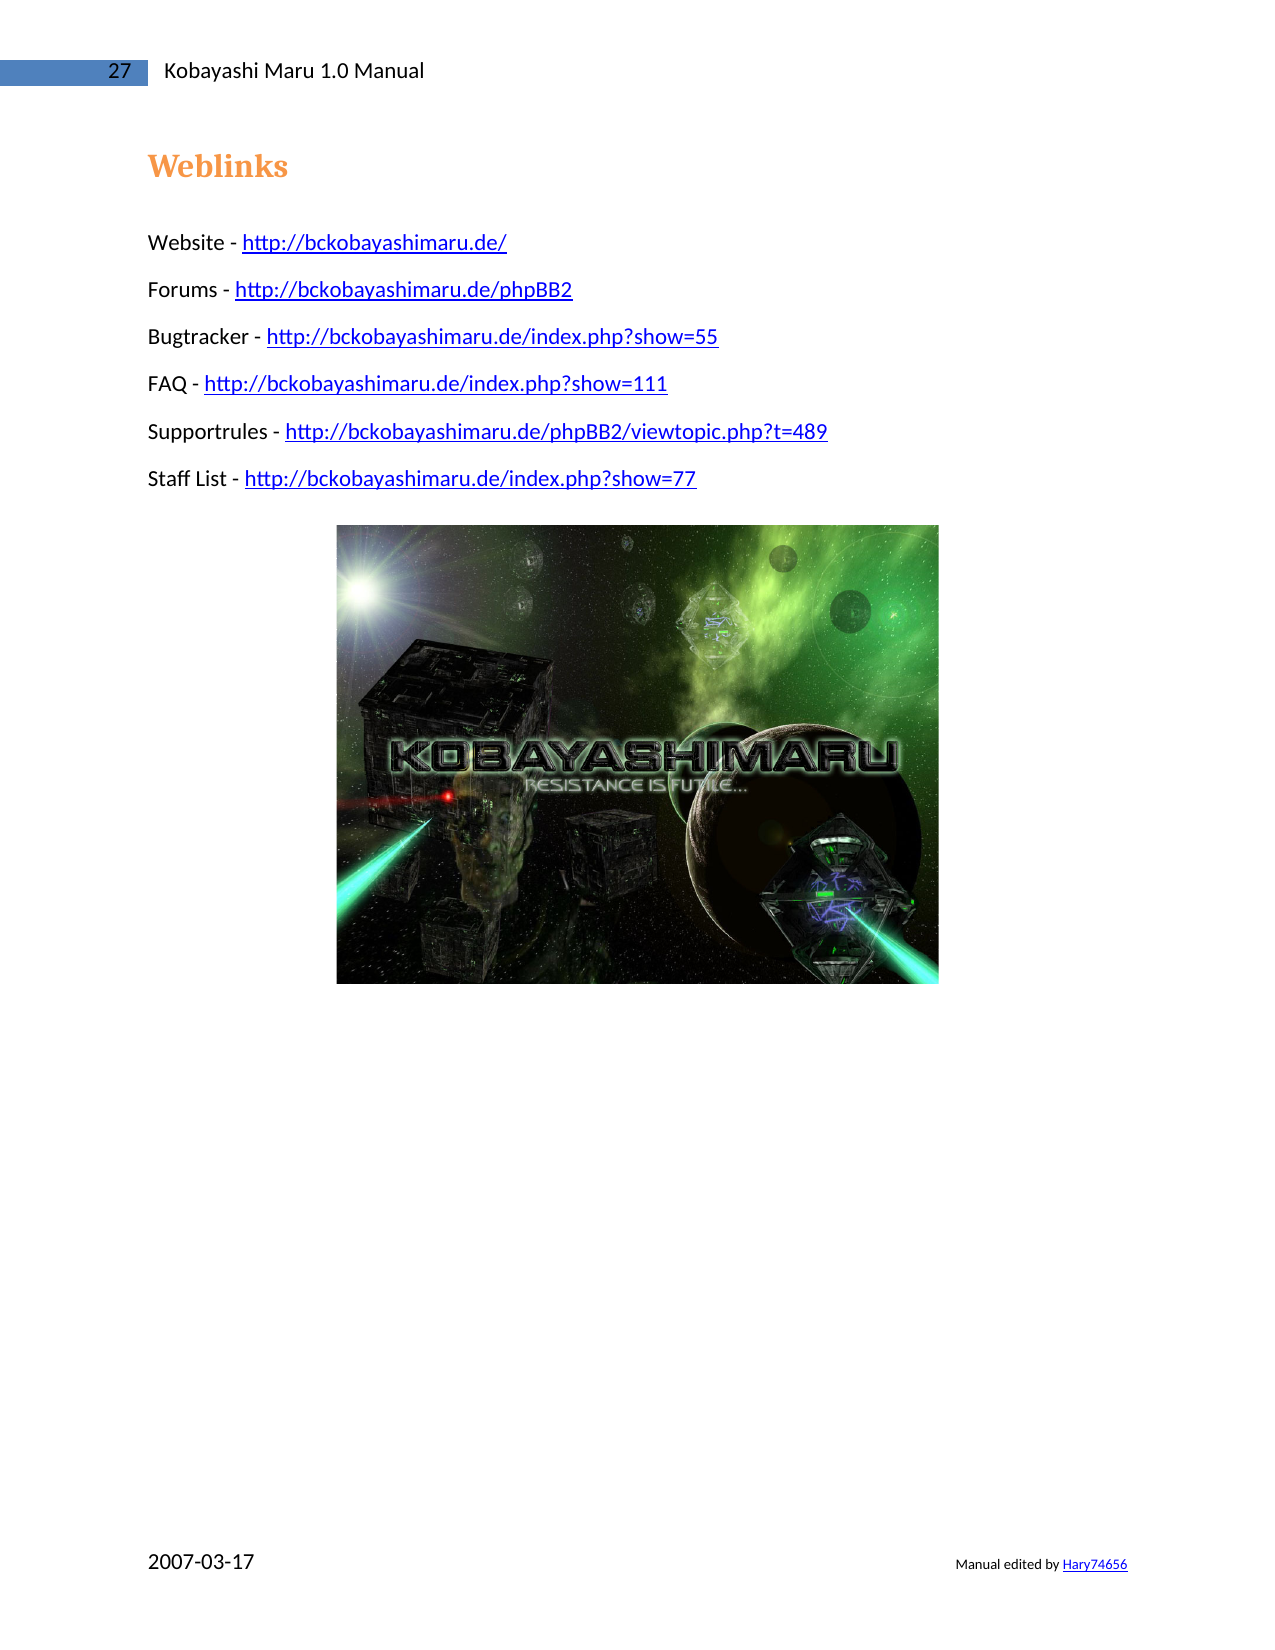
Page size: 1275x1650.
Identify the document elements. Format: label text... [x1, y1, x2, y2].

text Bugtracker - http://bckobayashimaru.de/index.php?show=55 [148, 327, 1127, 350]
text Supportrules - http://bckobayashimaru.de/phpBB2/viewtopic.php?t=489 [148, 422, 1127, 445]
text Forums - http://bckobayashimaru.de/phpBB2 [148, 280, 1127, 303]
text FAQ - http://bckobayashimaru.de/index.php?show=111 [148, 375, 1127, 398]
text Staff List - http://bckobayashimaru.de/index.php?show=77 [148, 469, 1127, 492]
picture [336, 525, 939, 984]
text Weblinks [148, 148, 1127, 186]
text Website - http://bckobayashimaru.de/ [148, 233, 1127, 256]
